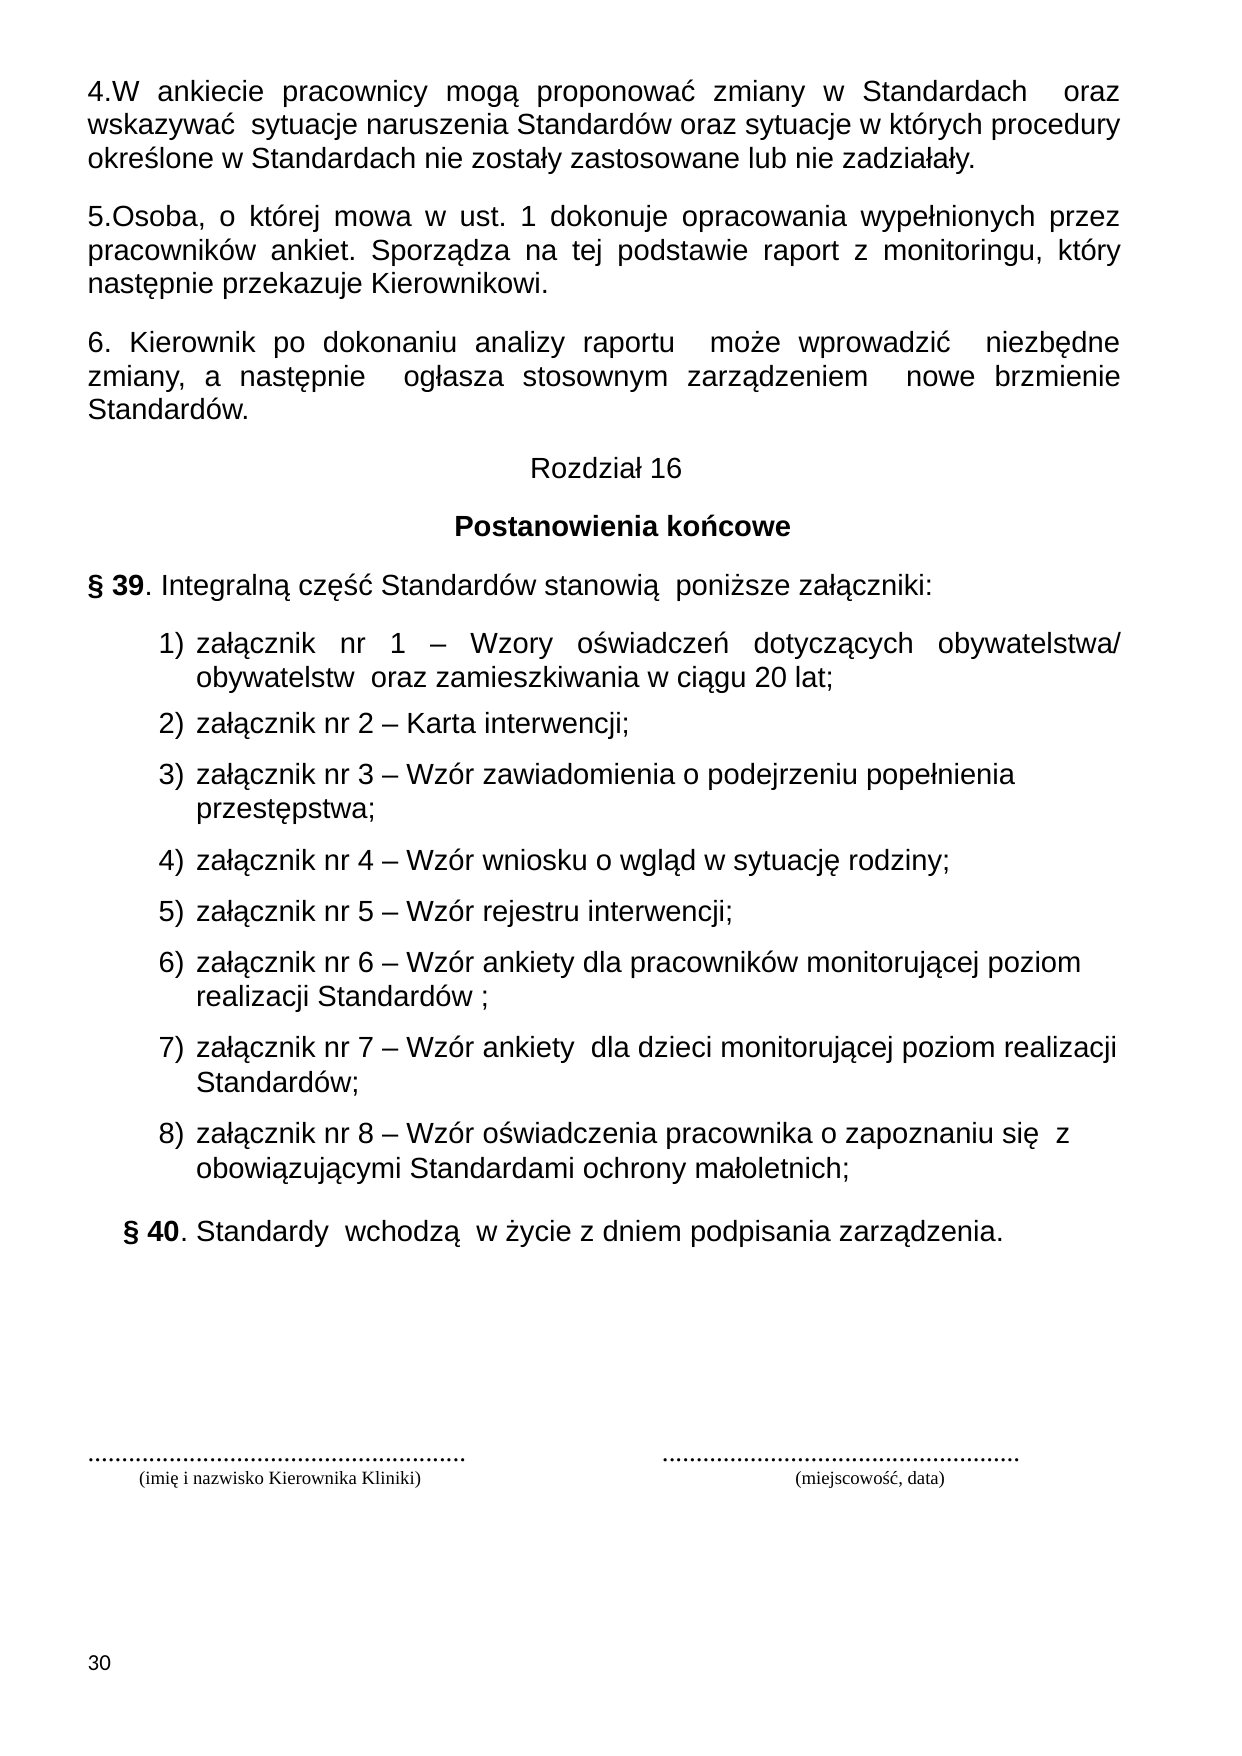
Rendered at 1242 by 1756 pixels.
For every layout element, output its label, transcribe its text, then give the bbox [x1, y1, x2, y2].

text Rozdział 16 [456, 451, 1122, 484]
list załącznik nr 4 – Wzór wniosku o wgląd w sytuację rodziny; [158, 843, 1122, 876]
list załącznik nr 6 – Wzór ankiety dla pracowników monitorującej poziom realizacji Standardów ; [158, 945, 1122, 1013]
list załącznik nr 3 – Wzór zawiadomienia o podejrzeniu popełnienia przestępstwa; [158, 757, 1122, 825]
text § 40. Standardy wchodzą w życie z dniem podpisania zarządzenia. [87, 1214, 1122, 1248]
list załącznik nr 5 – Wzór rejestru interwencji; [158, 894, 1122, 927]
text ........................................................ ..................................................... [87, 1436, 1122, 1467]
list załącznik nr 2 – Karta interwencji; [158, 706, 1122, 739]
text 4.W ankiecie pracownicy mogą proponować zmiany w Standardach oraz wskazywać sytuacje naruszenia Standardów oraz sytuacje w których procedury określone w Standardach nie zostały zastosowane lub nie zadziałały. [87, 74, 1122, 174]
text § 39. Integralną część Standardów stanowią poniższe załączniki: [87, 568, 1122, 601]
list załącznik nr 1 – Wzory oświadczeń dotyczących obywatelstwa/ obywatelstw oraz zamieszkiwania w ciągu 20 lat; [158, 626, 1122, 693]
text Postanowienia końcowe [87, 509, 1122, 543]
text 5.Osoba, o której mowa w ust. 1 dokonuje opracowania wypełnionych przez pracowników ankiet. Sporządza na tej podstawie raport z monitoringu, który następnie przekazuje Kierownikowi. [87, 199, 1122, 300]
text (imię i nazwisko Kierownika Kliniki) (miejscowość, data) [87, 1467, 1122, 1489]
list załącznik nr 7 – Wzór ankiety dla dzieci monitorującej poziom realizacji Standardów; [158, 1031, 1122, 1098]
list załącznik nr 8 – Wzór oświadczenia pracownika o zapoznaniu się z obowiązującymi Standardami ochrony małoletnich; [158, 1116, 1122, 1184]
text 6. Kierownik po dokonaniu analizy raportu może wprowadzić niezbędne zmiany, a następnie ogłasza stosownym zarządzeniem nowe brzmienie Standardów. [87, 325, 1122, 426]
